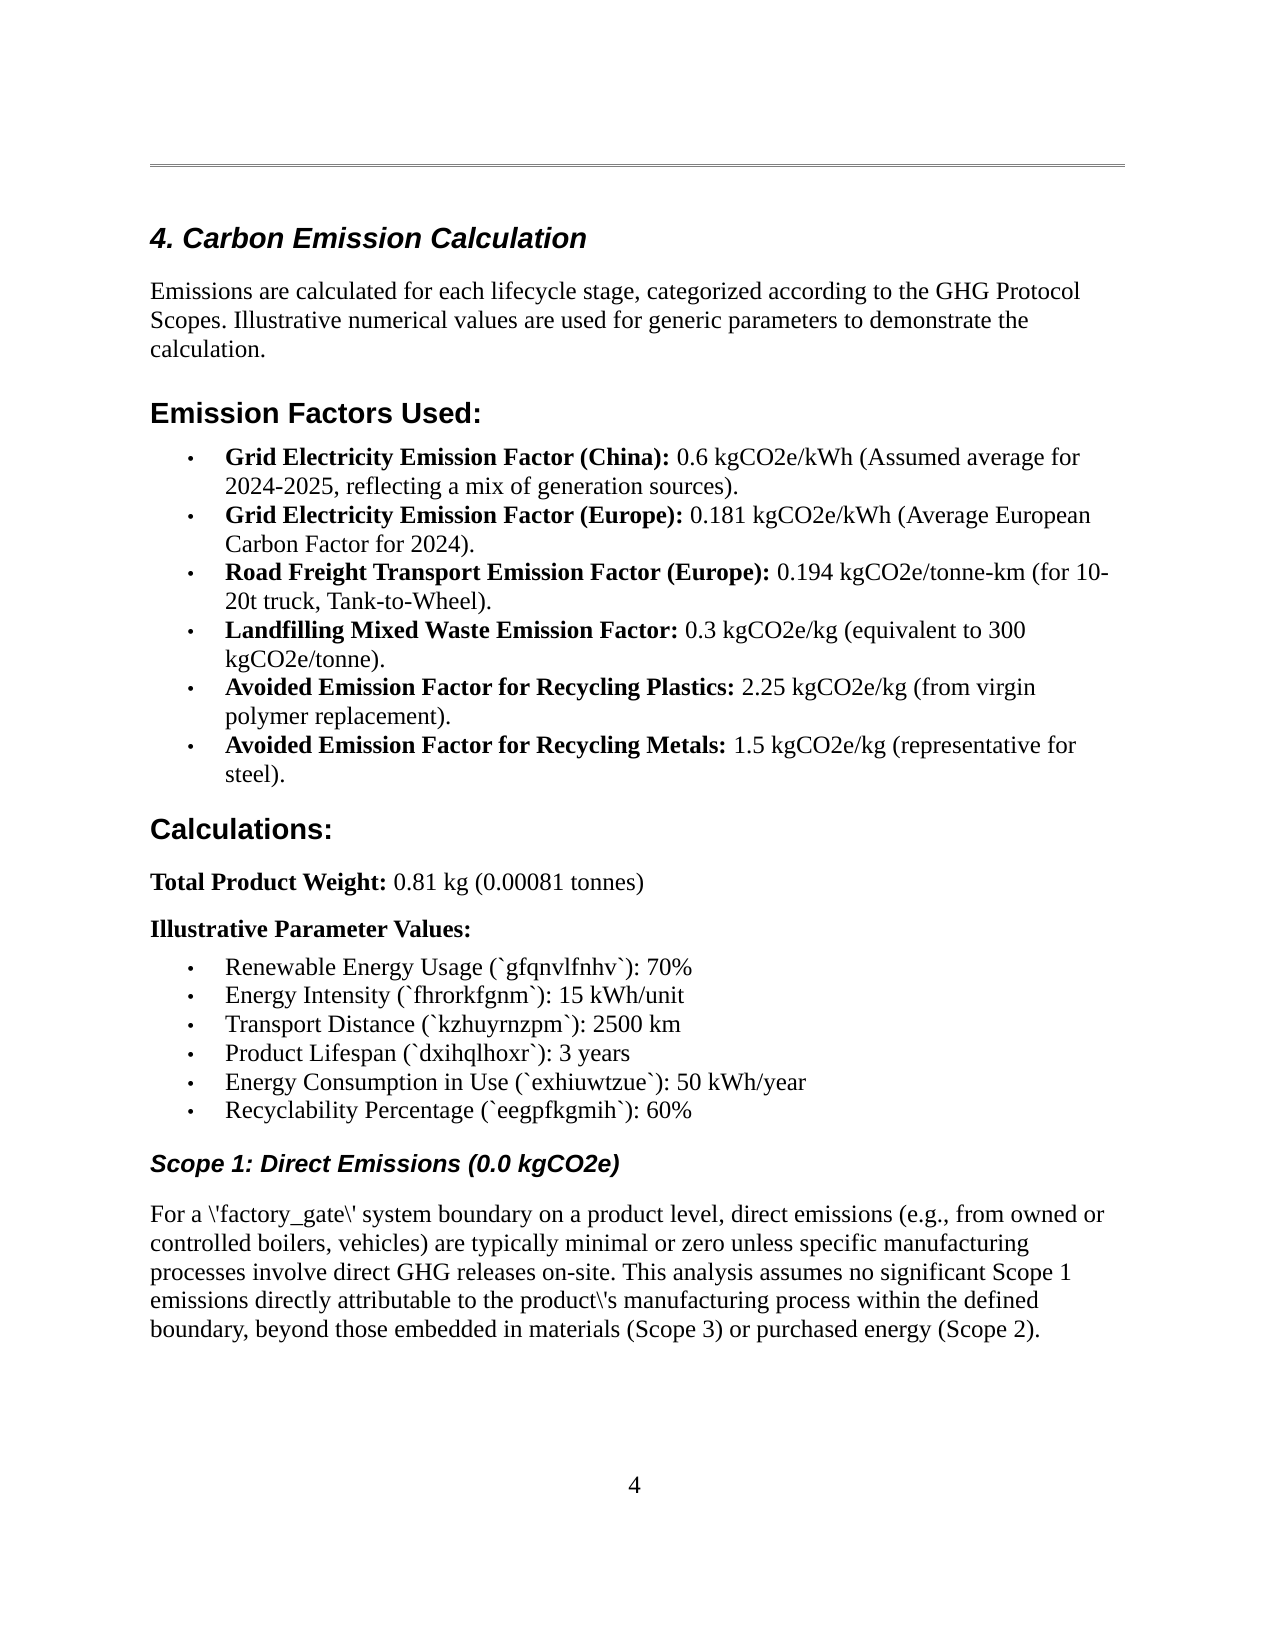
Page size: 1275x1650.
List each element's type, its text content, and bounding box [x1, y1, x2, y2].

list Grid Electricity Emission Factor (China): 0.6 kgCO2e/kWh (Assumed average for 2024-2025, reflecting a mix of generation sources). [187, 442, 1125, 500]
list Avoided Emission Factor for Recycling Plastics: 2.25 kgCO2e/kg (from virgin polymer replacement). [187, 672, 1125, 730]
list Product Lifespan (`dxihqlhoxr`): 3 years [187, 1038, 1125, 1067]
subtitle Scope 1: Direct Emissions (0.0 kgCO2e) [150, 1149, 1125, 1178]
text For a \'factory_gate\' system boundary on a product level, direct emissions (e.g., from owned or controlled boilers, vehicles) are typically minimal or zero unless specific manufacturing processes involve direct GHG releases on-site. This analysis assumes no significant Scope 1 emissions directly attributable to the product\'s manufacturing process within the defined boundary, beyond those embedded in materials (Scope 3) or purchased energy (Scope 2). [150, 1199, 1125, 1343]
text Emissions are calculated for each lifecycle stage, categorized according to the GHG Protocol Scopes. Illustrative numerical values are used for generic parameters to demonstrate the calculation. [150, 276, 1125, 362]
list Landfilling Mixed Waste Emission Factor: 0.3 kgCO2e/kg (equivalent to 300 kgCO2e/tonne). [187, 615, 1125, 672]
list Recyclability Percentage (`eegpfkgmih`): 60% [187, 1096, 1125, 1124]
subtitle Emission Factors Used: [150, 396, 1125, 430]
list Grid Electricity Emission Factor (Europe): 0.181 kgCO2e/kWh (Average European Carbon Factor for 2024). [187, 500, 1125, 557]
list Avoided Emission Factor for Recycling Metals: 1.5 kgCO2e/kg (representative for steel). [187, 730, 1125, 787]
list Renewable Energy Usage (`gfqnvlfnhv`): 70% [187, 952, 1125, 981]
subtitle Calculations: [150, 812, 1125, 846]
list Road Freight Transport Emission Factor (Europe): 0.194 kgCO2e/tonne-km (for 10-20t truck, Tank-to-Wheel). [187, 557, 1125, 615]
text Total Product Weight: 0.81 kg (0.00081 tonnes) [150, 867, 1125, 896]
text Illustrative Parameter Values: [150, 914, 1125, 943]
subtitle 4. Carbon Emission Calculation [150, 221, 1125, 255]
list Transport Distance (`kzhuyrnzpm`): 2500 km [187, 1009, 1125, 1038]
list Energy Intensity (`fhrorkfgnm`): 15 kWh/unit [187, 981, 1125, 1009]
list Energy Consumption in Use (`exhiuwtzue`): 50 kWh/year [187, 1067, 1125, 1096]
